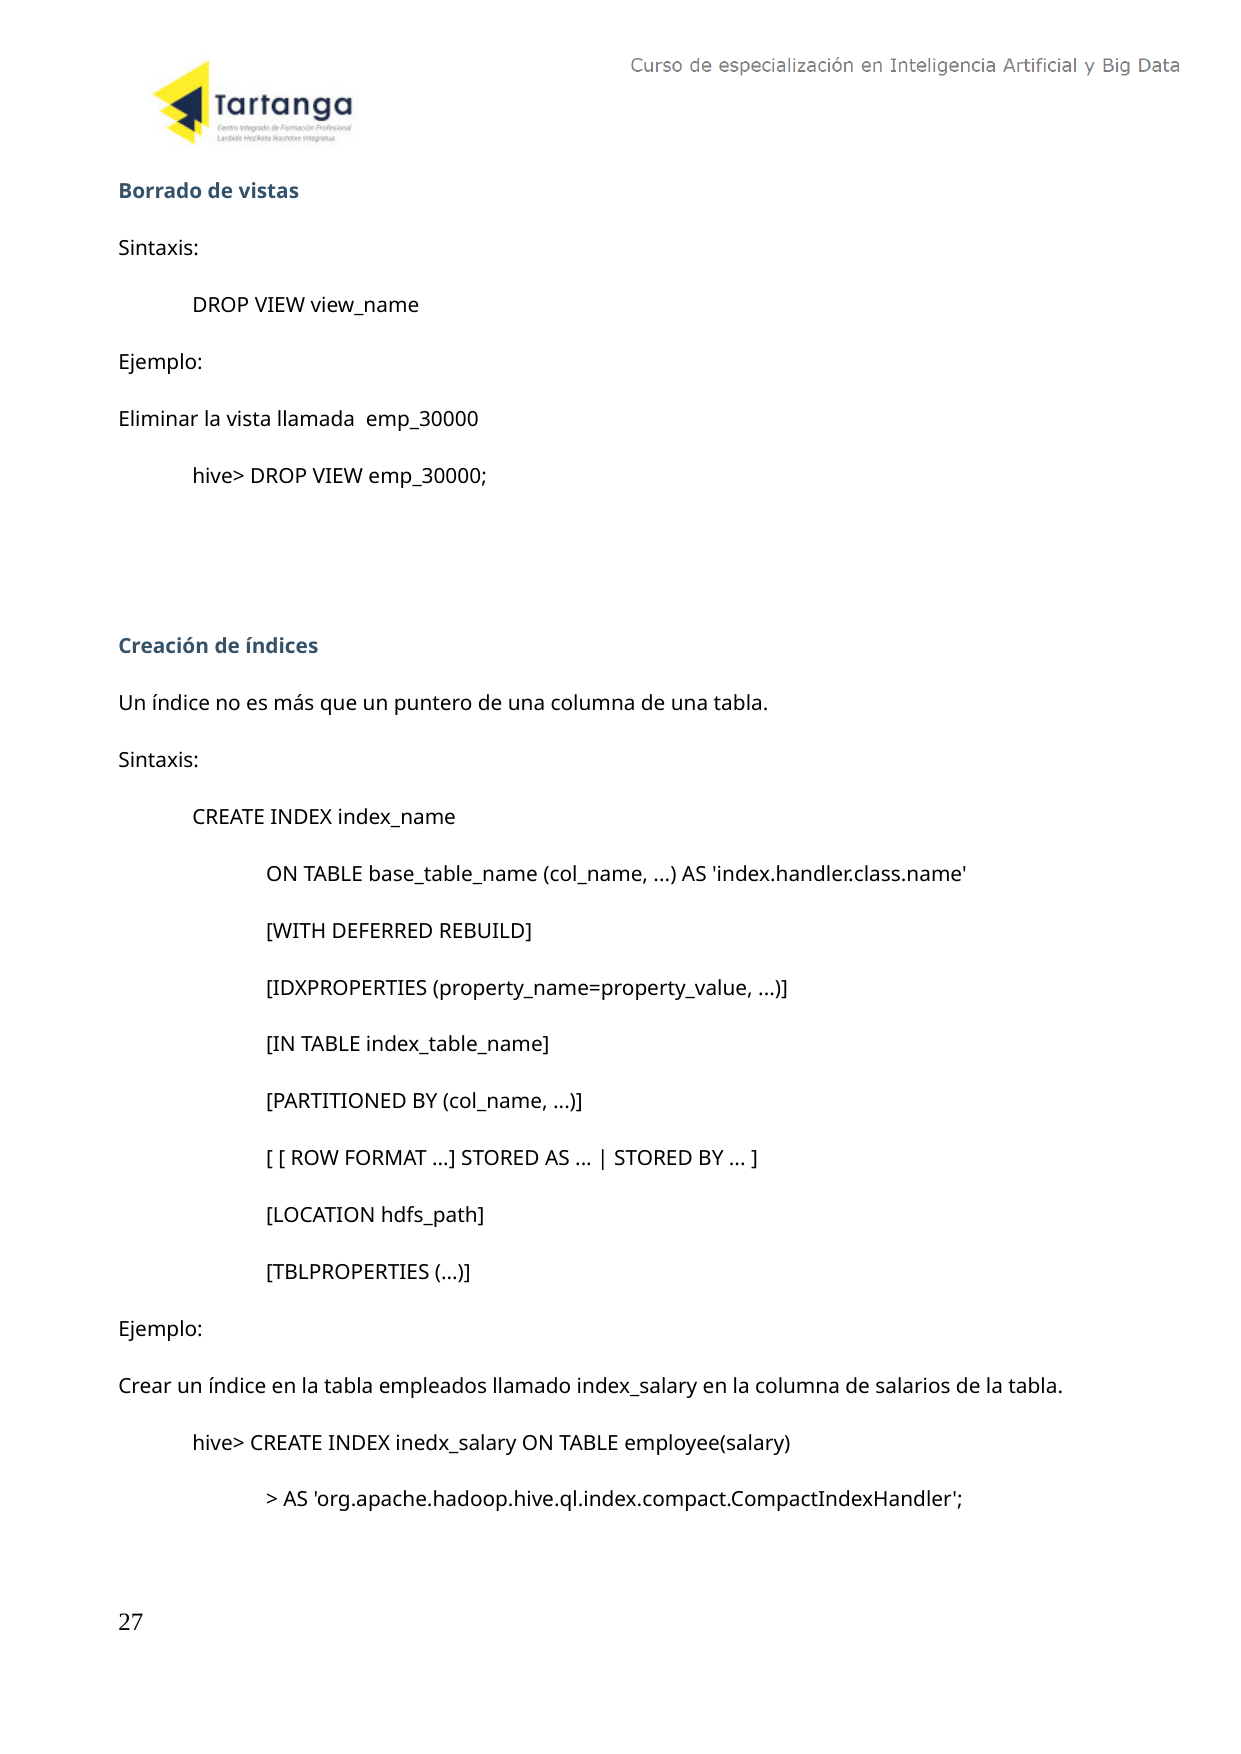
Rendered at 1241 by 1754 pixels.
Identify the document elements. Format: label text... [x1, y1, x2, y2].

text [ [ ROW FORMAT ...] STORED AS ... | STORED BY ... ] [192, 1143, 1122, 1172]
text > AS 'org.apache.hadoop.hive.ql.index.compact.CompactIndexHandler'; [118, 1484, 1122, 1513]
text [IN TABLE index_table_name] [192, 1029, 1122, 1058]
text Sintaxis: [118, 233, 1122, 262]
text Ejemplo: [118, 1314, 1122, 1342]
text Ejemplo: [118, 347, 1122, 375]
text [WITH DEFERRED REBUILD] [192, 916, 1122, 944]
text ON TABLE base_table_name (col_name, ...) AS 'index.handler.class.name' [192, 859, 1122, 887]
text Borrado de vistas [118, 176, 1122, 205]
text [LOCATION hdfs_path] [192, 1200, 1122, 1228]
text Un índice no es más que un puntero de una columna de una tabla. [118, 688, 1122, 717]
text hive> CREATE INDEX inedx_salary ON TABLE employee(salary) [118, 1428, 1122, 1456]
text Sintaxis: [118, 745, 1122, 773]
text [TBLPROPERTIES (...)] [192, 1257, 1122, 1285]
text Crear un índice en la tabla empleados llamado index_salary en la columna de salarios de la tabla. [118, 1371, 1122, 1399]
text DROP VIEW view_name [118, 290, 1122, 318]
text [IDXPROPERTIES (property_name=property_value, ...)] [192, 973, 1122, 1001]
text CREATE INDEX index_name [192, 802, 1122, 830]
text hive> DROP VIEW emp_30000; [118, 461, 1122, 489]
picture [625, 52, 1182, 81]
text Creación de índices [118, 631, 1122, 660]
text [PARTITIONED BY (col_name, ...)] [192, 1086, 1122, 1115]
text Eliminar la vista llamada emp_30000 [118, 404, 1122, 432]
picture [139, 55, 366, 154]
